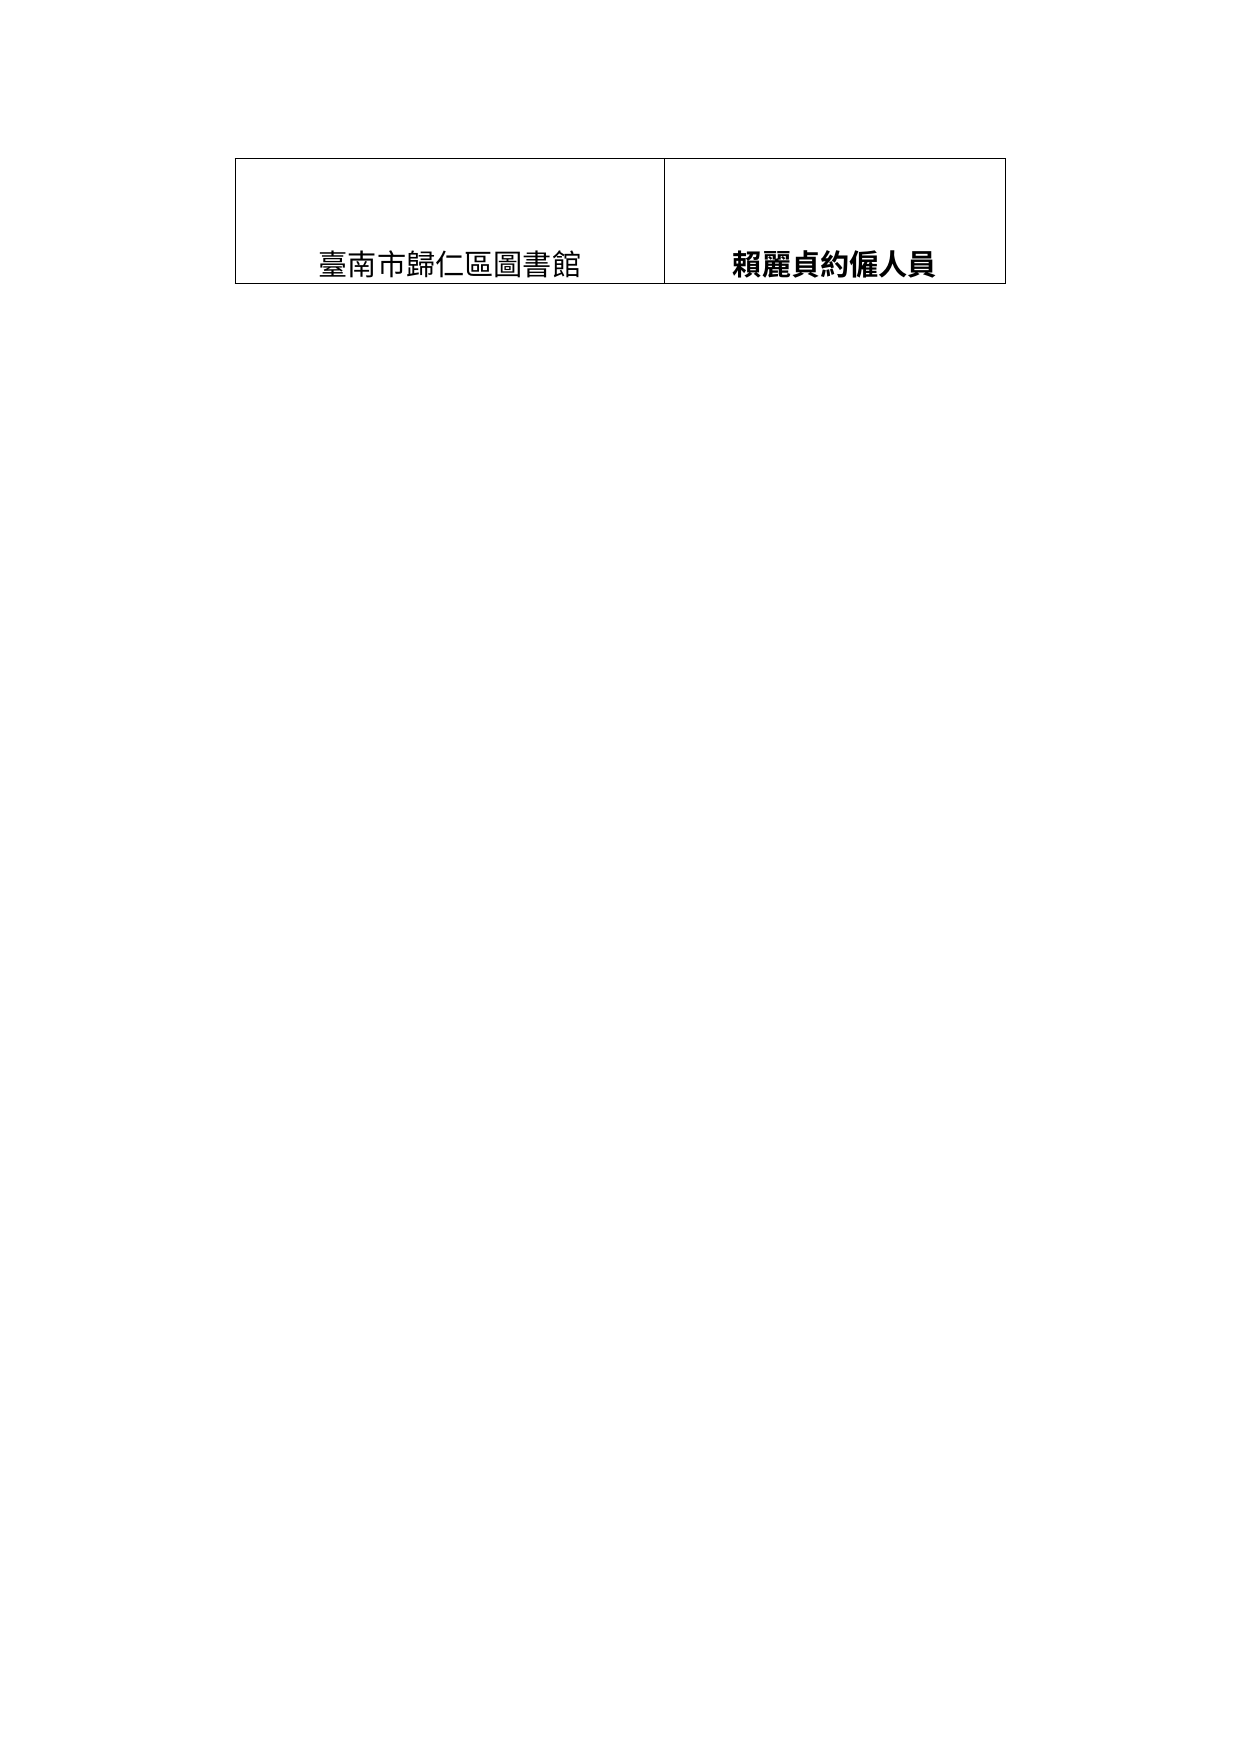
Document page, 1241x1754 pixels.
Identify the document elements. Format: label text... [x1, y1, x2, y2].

table_cell 臺南市歸仁區圖書館 [236, 159, 664, 283]
table_cell 賴麗貞約僱人員 [665, 159, 1005, 283]
